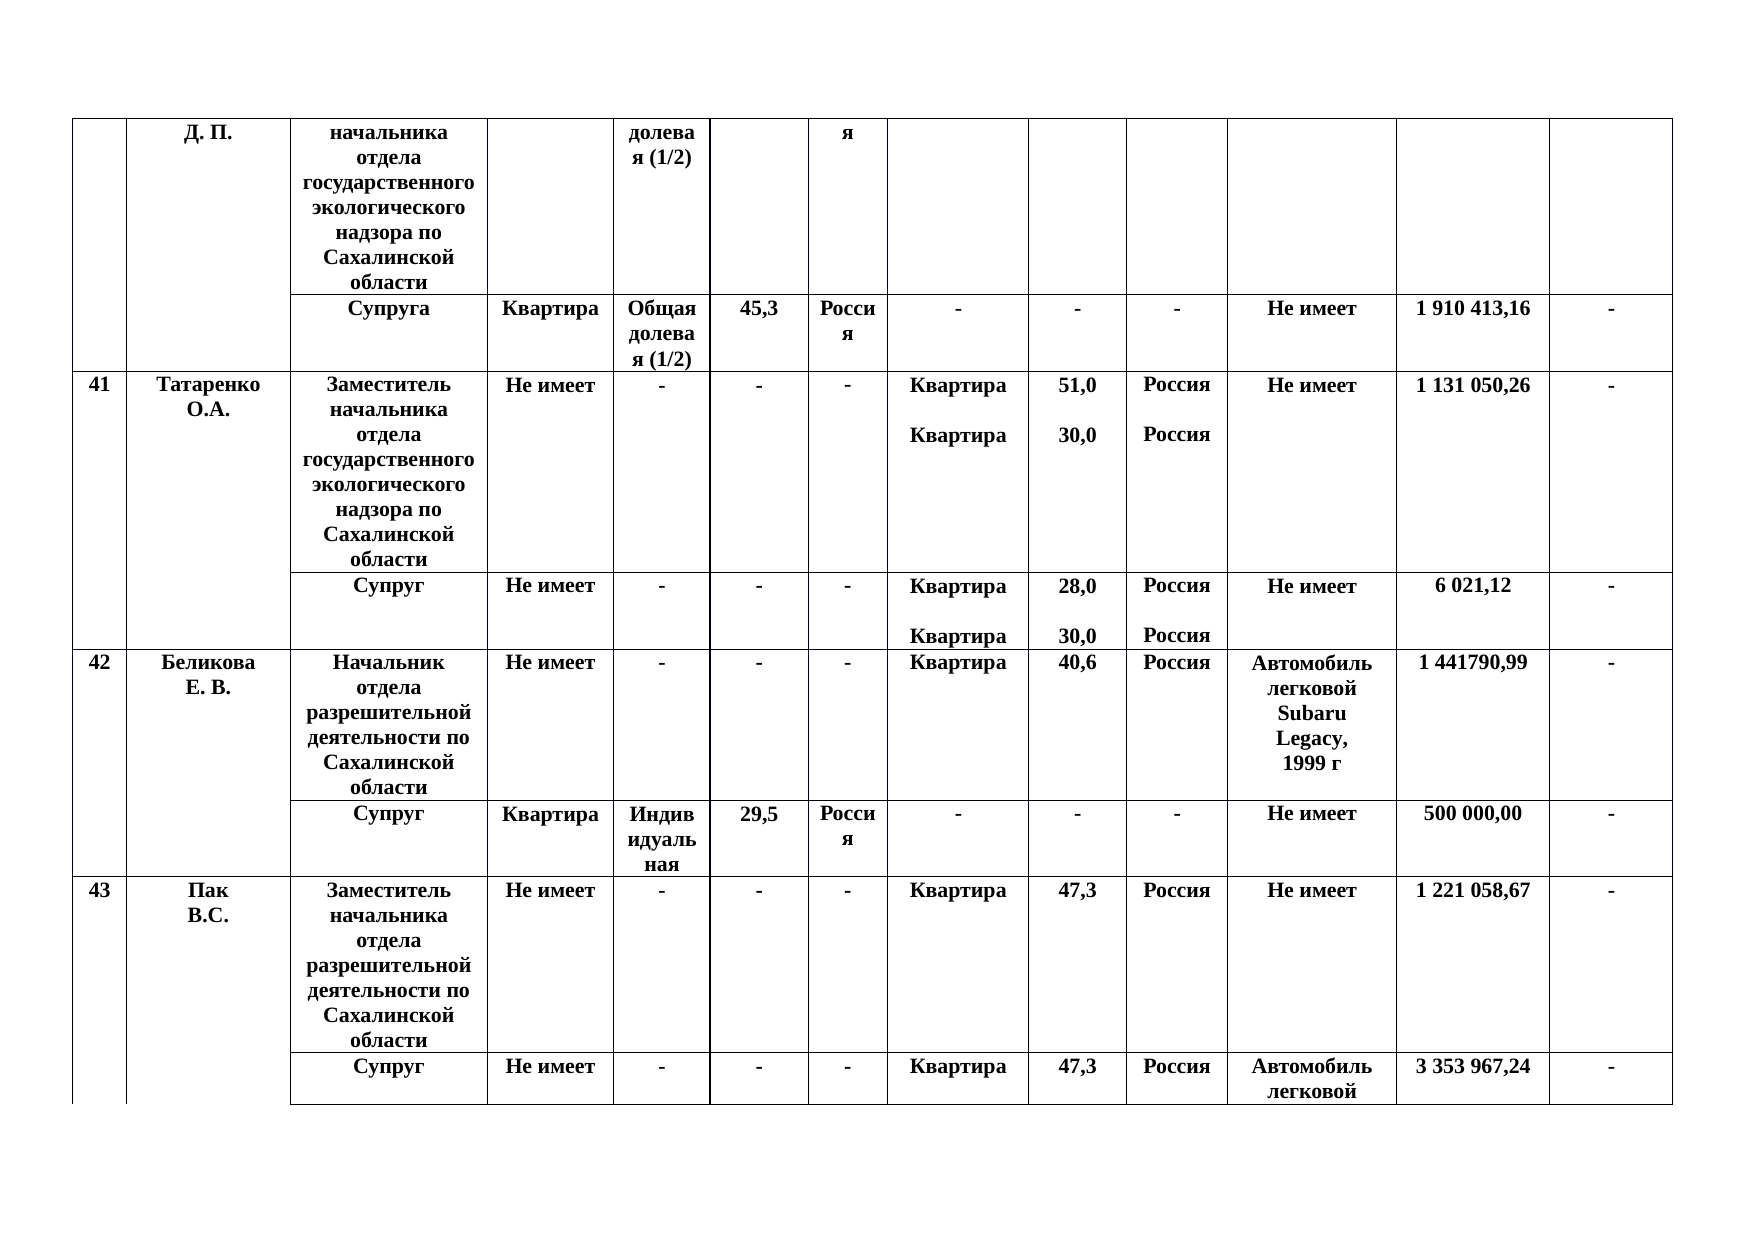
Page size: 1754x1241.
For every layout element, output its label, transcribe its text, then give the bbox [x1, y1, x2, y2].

table_cell - [1029, 801, 1126, 876]
table_cell [1228, 119, 1396, 294]
table_cell 29,5 [711, 801, 808, 876]
table_cell Россия [1127, 877, 1227, 1052]
table_cell - [711, 650, 808, 799]
table_cell 42 [73, 650, 126, 876]
table_cell Автомобиль легковой Subaru Legacy, 1999 г [1228, 650, 1396, 799]
table_cell 500 000,00 [1397, 801, 1549, 876]
table_cell 41 [73, 372, 126, 648]
table_cell Россия [809, 801, 887, 876]
table_cell 1 441790,99 [1397, 650, 1549, 799]
table_cell - [614, 877, 709, 1052]
table_cell [1673, 294, 1681, 371]
table_cell [1673, 649, 1681, 799]
table_cell Не имеет [1228, 877, 1396, 1052]
table_cell Д. П. [127, 119, 290, 371]
table_cell 51,0 30,0 [1029, 372, 1126, 572]
table_cell - [888, 295, 1028, 371]
table_cell долевая (1/2) [614, 119, 709, 294]
table_cell 1 910 413,16 [1397, 295, 1549, 371]
table_cell начальника отдела государственного экологического надзора по Сахалинской области [291, 119, 487, 294]
table_cell Россия [1127, 1053, 1227, 1104]
table_cell - [1550, 372, 1672, 572]
table_cell [1673, 1052, 1681, 1104]
table_cell [1673, 118, 1681, 294]
table_cell - [1029, 119, 1126, 294]
table_cell [1673, 876, 1681, 1052]
table_cell Автомобиль легковой [1228, 1053, 1396, 1104]
table_cell Не имеет [488, 573, 613, 648]
table_cell - [1550, 573, 1672, 648]
table_cell Татаренко О.А. [127, 372, 290, 648]
table_cell Не имеет [1228, 801, 1396, 876]
table_cell Россия [809, 295, 887, 371]
table_cell - [809, 650, 887, 799]
table_cell Супруг [291, 801, 487, 876]
table_cell [1397, 119, 1549, 294]
table_cell 6 021,12 [1397, 573, 1549, 648]
table_cell я [809, 119, 887, 294]
table_cell Не имеет [1228, 573, 1396, 648]
table_cell Не имеет [488, 877, 613, 1052]
table_cell - [888, 119, 1028, 294]
table_cell Супруг [291, 573, 487, 648]
table_cell - [711, 877, 808, 1052]
table_cell 40,6 [1029, 650, 1126, 799]
table_cell - [1550, 801, 1672, 876]
table_cell 45,3 [711, 295, 808, 371]
table_cell Не имеет [488, 650, 613, 799]
table_cell - [1127, 295, 1227, 371]
table_cell Супруг [291, 1053, 487, 1104]
table_cell Квартира [888, 1053, 1028, 1104]
table_cell Квартира [488, 295, 613, 371]
table_cell Пак В.С. [127, 877, 290, 1104]
table_cell 3 353 967,24 [1397, 1053, 1549, 1104]
table_cell 28,0 30,0 [1029, 573, 1126, 648]
table_cell - [711, 372, 808, 572]
table_cell Квартира [888, 877, 1028, 1052]
table_cell 1 131 050,26 [1397, 372, 1549, 572]
table_cell - [614, 650, 709, 799]
table_cell Заместитель начальника отдела государственного экологического надзора по Сахалинской области [291, 372, 487, 572]
table_cell - [1127, 119, 1227, 294]
table_cell Не имеет [1228, 295, 1396, 371]
table_cell [711, 119, 808, 294]
table_cell - [809, 877, 887, 1052]
table_cell [1673, 371, 1681, 572]
table_cell 1 221 058,67 [1397, 877, 1549, 1052]
table_cell Не имеет [1228, 372, 1396, 572]
table_cell Квартира Квартира [888, 372, 1028, 572]
table_cell Общая долевая (1/2) [614, 295, 709, 371]
table_cell 47,3 [1029, 877, 1126, 1052]
table_cell Квартира [888, 650, 1028, 799]
table_cell Не имеет [488, 1053, 613, 1104]
table_cell [1673, 800, 1681, 876]
table_cell Россия Россия [1127, 372, 1227, 572]
table_cell [488, 119, 613, 294]
table_cell Заместитель начальника отдела разрешительной деятельности по Сахалинской области [291, 877, 487, 1052]
table_cell Начальник отдела разрешительной деятельности по Сахалинской области [291, 650, 487, 799]
table_cell - [809, 1053, 887, 1104]
table_cell Не имеет [488, 372, 613, 572]
table_cell Беликова Е. В. [127, 650, 290, 876]
table_cell - [711, 1053, 808, 1104]
table_cell Квартира [488, 801, 613, 876]
table_cell 43 [73, 877, 126, 1104]
table_cell - [614, 573, 709, 648]
table_cell - [1550, 650, 1672, 799]
table_cell Супруга [291, 295, 487, 371]
table_cell - [614, 372, 709, 572]
table_cell - [1550, 119, 1672, 294]
table_cell Квартира Квартира [888, 573, 1028, 648]
table_cell - [1550, 295, 1672, 371]
table_cell [1673, 572, 1681, 648]
table_cell - [711, 573, 808, 648]
table_cell - [809, 573, 887, 648]
table_cell - [1029, 295, 1126, 371]
table_cell - [1550, 877, 1672, 1052]
table_cell - [809, 372, 887, 572]
table_cell - [614, 1053, 709, 1104]
table_cell - [1127, 801, 1227, 876]
table_cell - [1550, 1053, 1672, 1104]
table_cell 47,3 [1029, 1053, 1126, 1104]
table_cell Индивидуальная [614, 801, 709, 876]
table_cell Россия [1127, 650, 1227, 799]
table_cell Россия Россия [1127, 573, 1227, 648]
table_cell [73, 119, 126, 371]
table_cell - [888, 801, 1028, 876]
